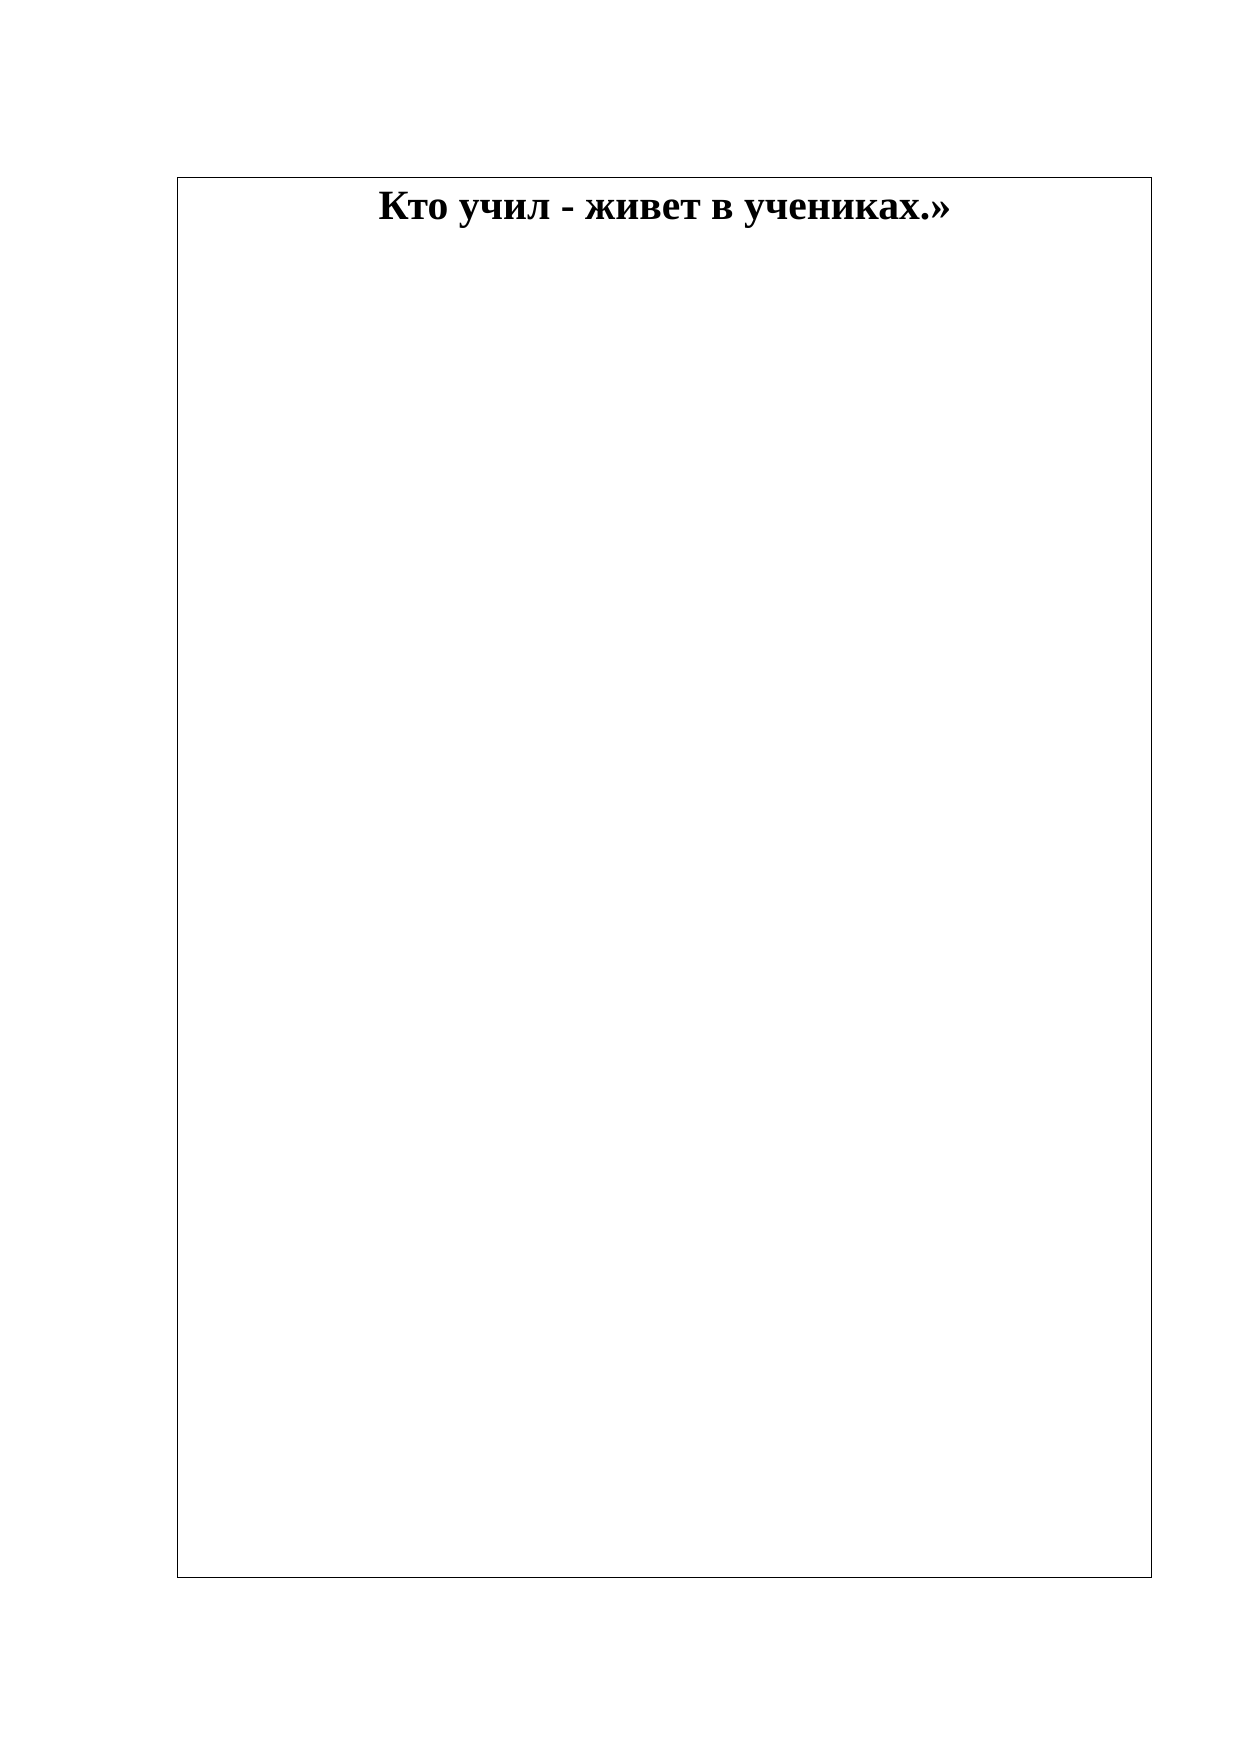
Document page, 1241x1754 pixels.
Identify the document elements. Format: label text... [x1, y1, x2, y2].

text Кто учил - живет в учениках.» [357, 180, 1060, 228]
